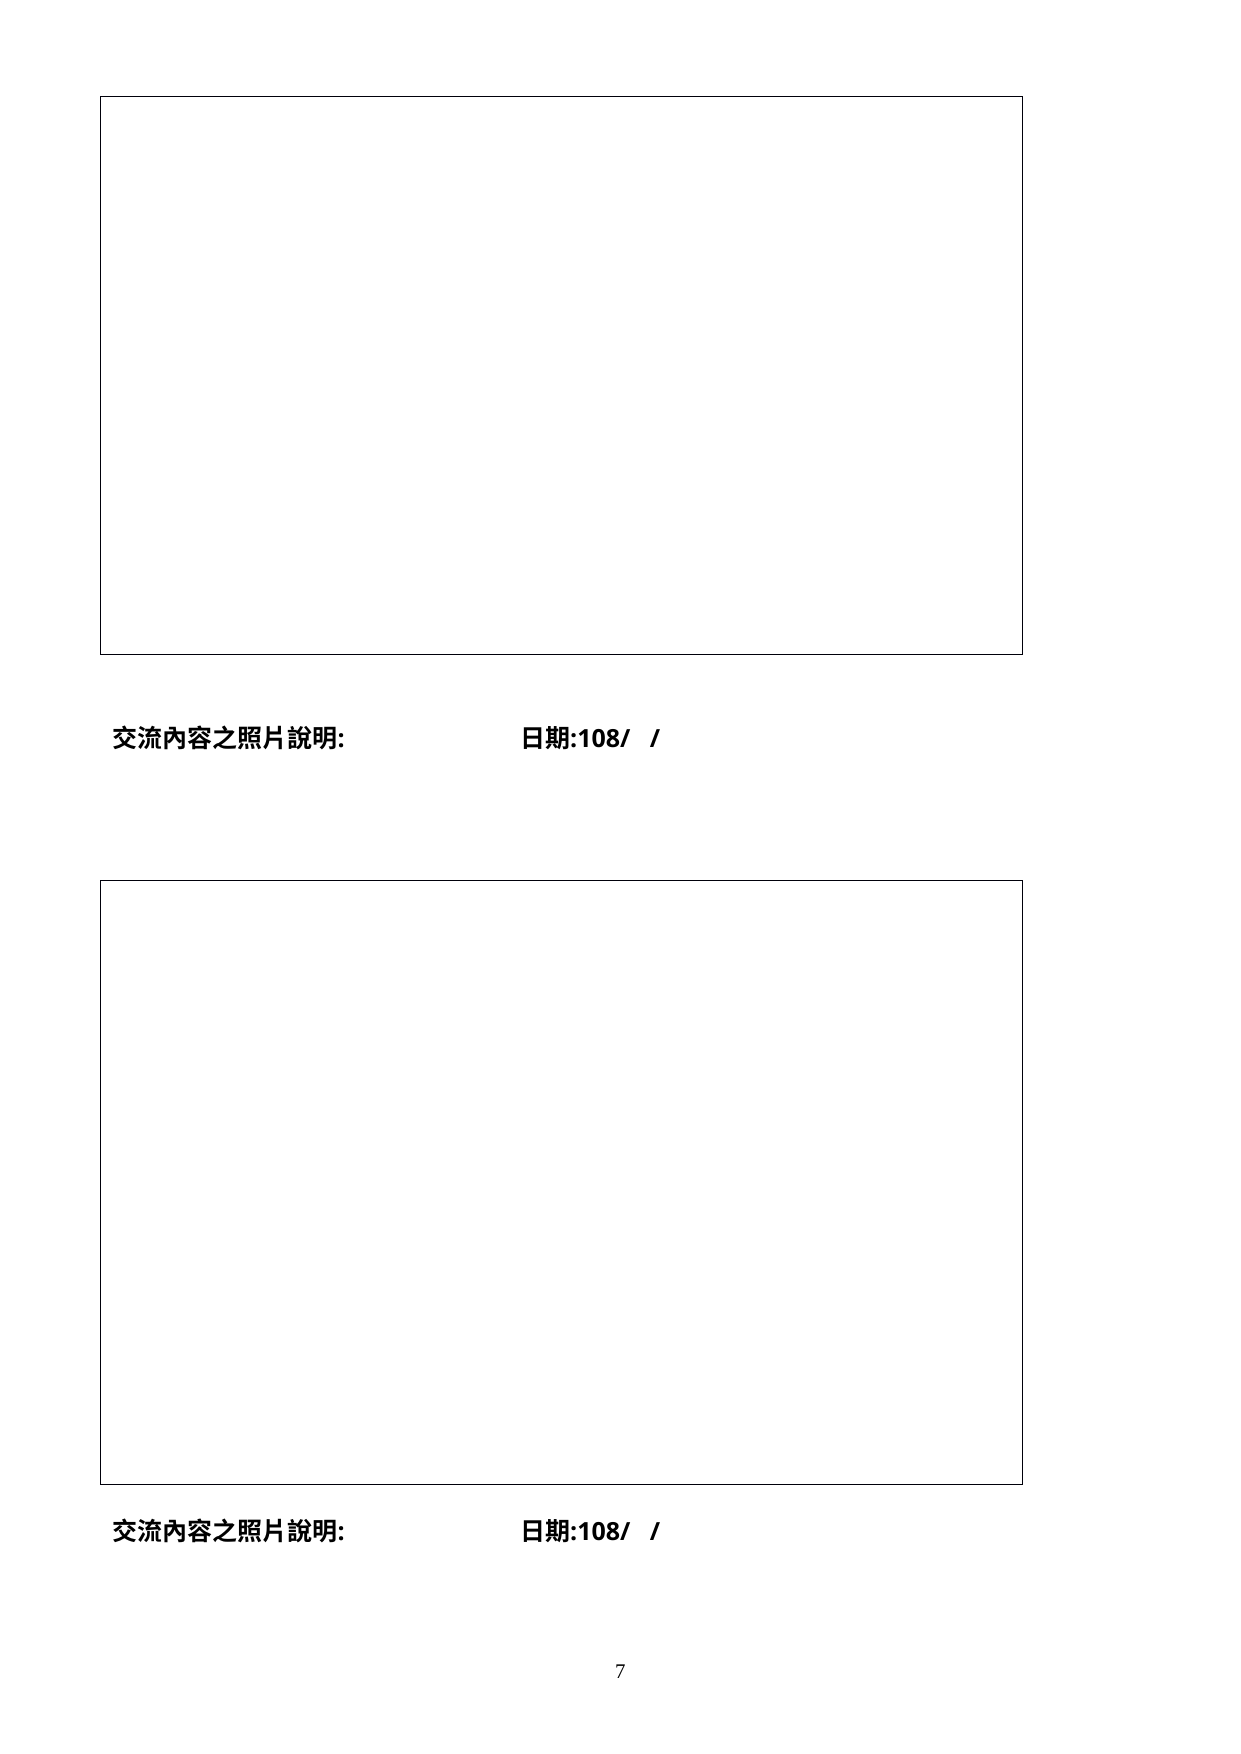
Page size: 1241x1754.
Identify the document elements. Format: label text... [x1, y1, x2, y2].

text 交流內容之照片說明: 日期:108/ / [112, 711, 1128, 749]
text 交流內容之照片說明: 日期:108/ / [112, 1504, 1128, 1542]
table_header [101, 97, 1022, 654]
table_header [101, 881, 1022, 1484]
